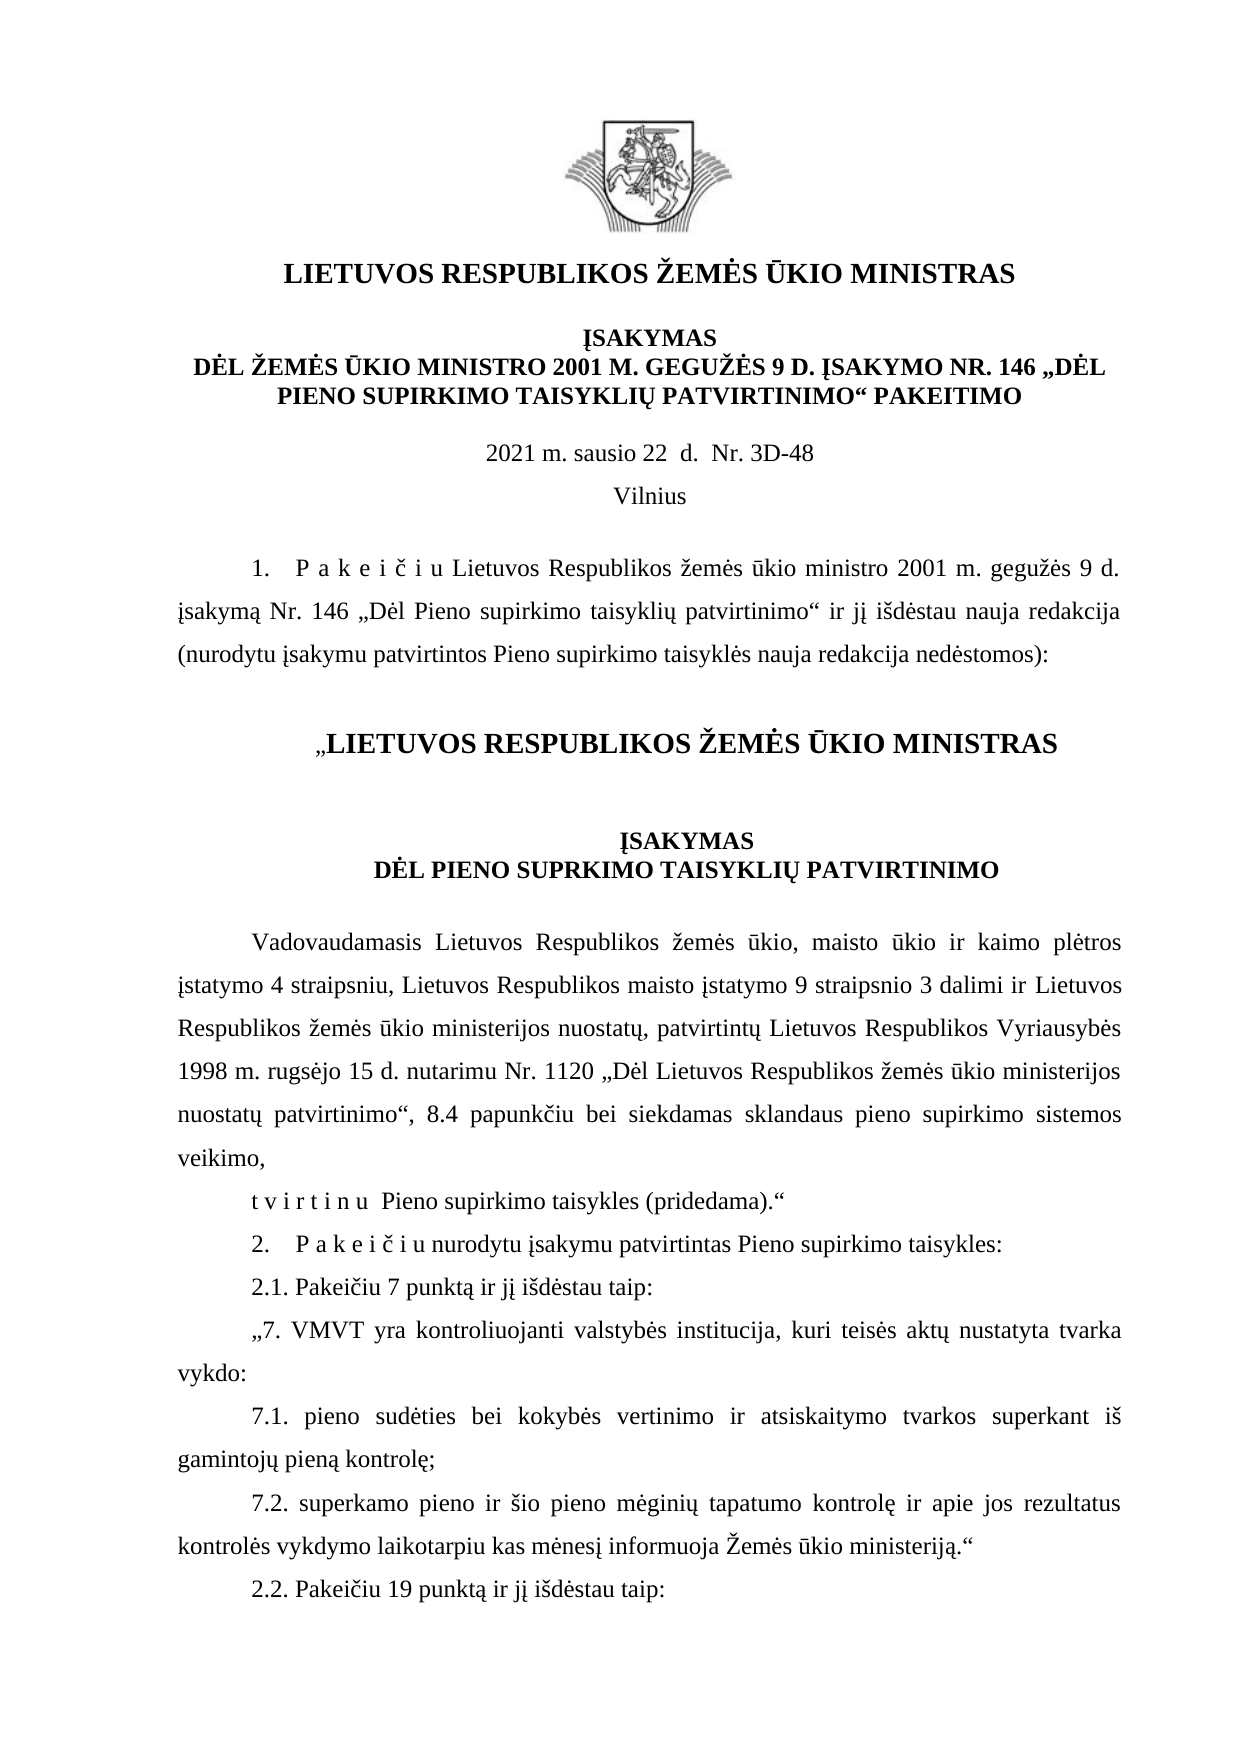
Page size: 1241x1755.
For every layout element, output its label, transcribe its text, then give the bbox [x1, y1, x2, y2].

text 2.2. Pakeičiu 19 punktą ir jį išdėstau taip: [251, 1574, 1122, 1603]
text 2. P a k e i č i u nurodytu įsakymu patvirtintas Pieno supirkimo taisykles: [177, 1229, 1122, 1258]
text 1. P a k e i č i u Lietuvos Respublikos žemės ūkio ministro 2001 m. gegužės 9 d. įsakymą Nr. 146 „Dėl Pieno supirkimo taisyklių patvirtinimo“ ir jį išdėstau nauja redakcija (nurodytu įsakymu patvirtintos Pieno supirkimo taisyklės nauja redakcija nedėstomos): [177, 553, 1122, 668]
text Vadovaudamasis Lietuvos Respublikos žemės ūkio, maisto ūkio ir kaimo plėtros įstatymo 4 straipsniu, Lietuvos Respublikos maisto įstatymo 9 straipsnio 3 dalimi ir Lietuvos Respublikos žemės ūkio ministerijos nuostatų, patvirtintų Lietuvos Respublikos Vyriausybės 1998 m. rugsėjo 15 d. nutarimu Nr. 1120 „Dėl Lietuvos Respublikos žemės ūkio ministerijos nuostatų patvirtinimo“, 8.4 papunkčiu bei siekdamas sklandaus pieno supirkimo sistemos veikimo, [177, 927, 1122, 1171]
text „LIETUVOS RESPUBLIKOS ŽEMĖS ŪKIO MINISTRAS [251, 726, 1122, 759]
text 2021 m. sausio 22 d. Nr. 3D-48 [177, 438, 1122, 467]
text 7.2. superkamo pieno ir šio pieno mėginių tapatumo kontrolę ir apie jos rezultatus kontrolės vykdymo laikotarpiu kas mėnesį informuoja Žemės ūkio ministeriją.“ [177, 1488, 1122, 1559]
text DĖL ŽEMĖS ŪKIO MINISTRO 2001 M. GEGUŽĖS 9 D. ĮSAKYMO NR. 146 „DĖL PIENO SUPIRKIMO TAISYKLIŲ PATVIRTINIMO“ PAKEITIMO [177, 352, 1122, 409]
text DĖL PIENO SUPRKIMO TAISYKLIŲ PATVIRTINIMO [251, 855, 1122, 884]
text LIETUVOS RESPUBLIKOS ŽEMĖS ŪKIO MINISTRAS [177, 256, 1122, 290]
text „7. VMVT yra kontroliuojanti valstybės institucija, kuri teisės aktų nustatyta tvarka vykdo: [177, 1315, 1122, 1387]
text 7.1. pieno sudėties bei kokybės vertinimo ir atsiskaitymo tvarkos superkant iš gamintojų pieną kontrolę; [177, 1401, 1122, 1473]
text ĮSAKYMAS [251, 826, 1122, 855]
text tvirtinu Pieno supirkimo taisykles (pridedama).“ [177, 1186, 1122, 1214]
text 2.1. Pakeičiu 7 punktą ir jį išdėstau taip: [251, 1272, 1122, 1301]
text ĮSAKYMAS [177, 323, 1122, 352]
text Vilnius [177, 481, 1122, 510]
